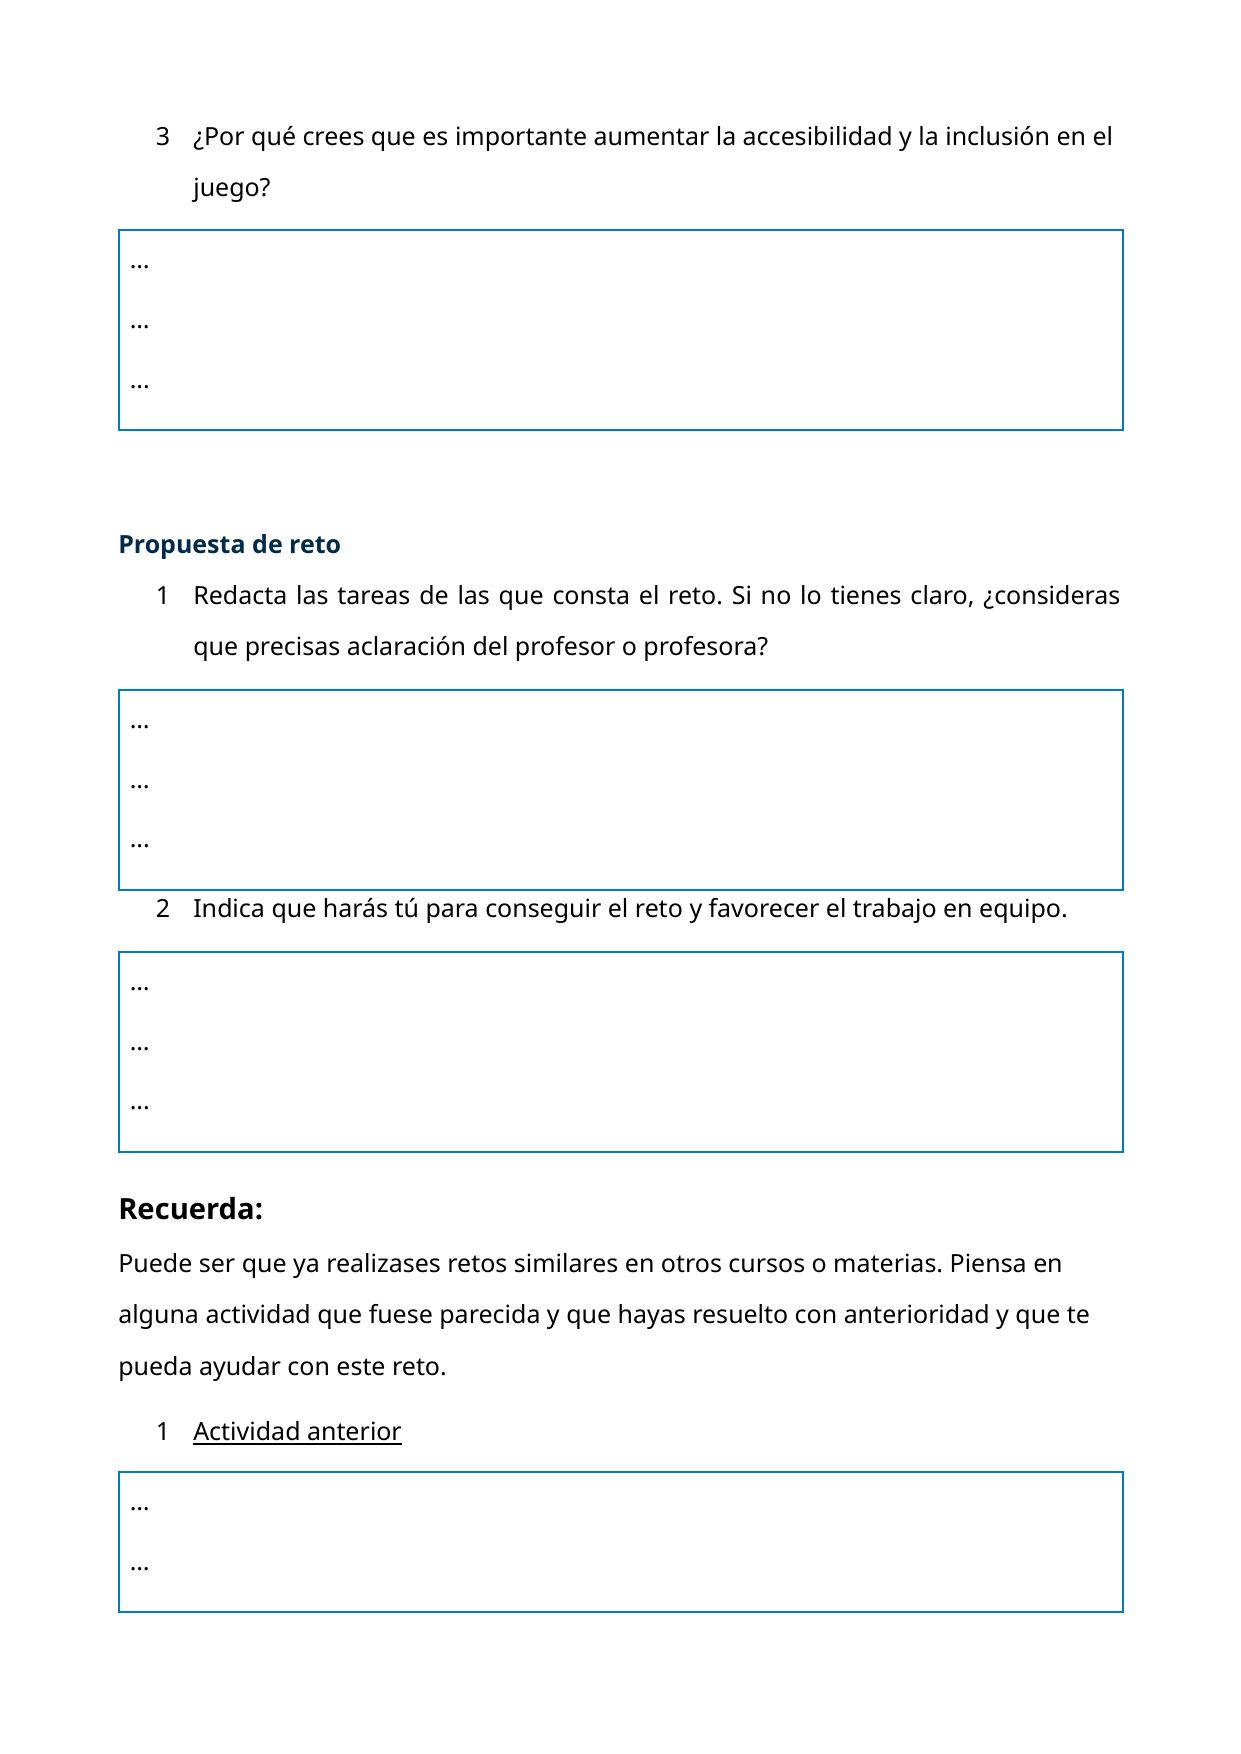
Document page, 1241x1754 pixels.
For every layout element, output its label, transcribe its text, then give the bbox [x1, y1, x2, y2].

text Puede ser que ya realizases retos similares en otros cursos o materias. Piensa en alguna actividad que fuese parecida y que hayas resuelto con anterioridad y que te pueda ayudar con este reto. [118, 1246, 1122, 1382]
list Indica que harás tú para conseguir el reto y favorecer el trabajo en equipo. [156, 891, 1122, 925]
subtitle Recuerda: [118, 1188, 1122, 1228]
list Actividad anterior [156, 1414, 1122, 1448]
table_header … … [120, 1473, 1122, 1611]
list ¿Por qué crees que es importante aumentar la accesibilidad y la inclusión en el juego? [156, 118, 1122, 203]
table_header … … ... [120, 953, 1122, 1151]
subtitle Propuesta de reto [118, 526, 1122, 560]
table_header … … ... [120, 231, 1122, 429]
list Redacta las tareas de las que consta el reto. Si no lo tienes claro, ¿consideras que precisas aclaración del profesor o profesora? [156, 578, 1122, 663]
table_header … … ... [120, 691, 1122, 889]
